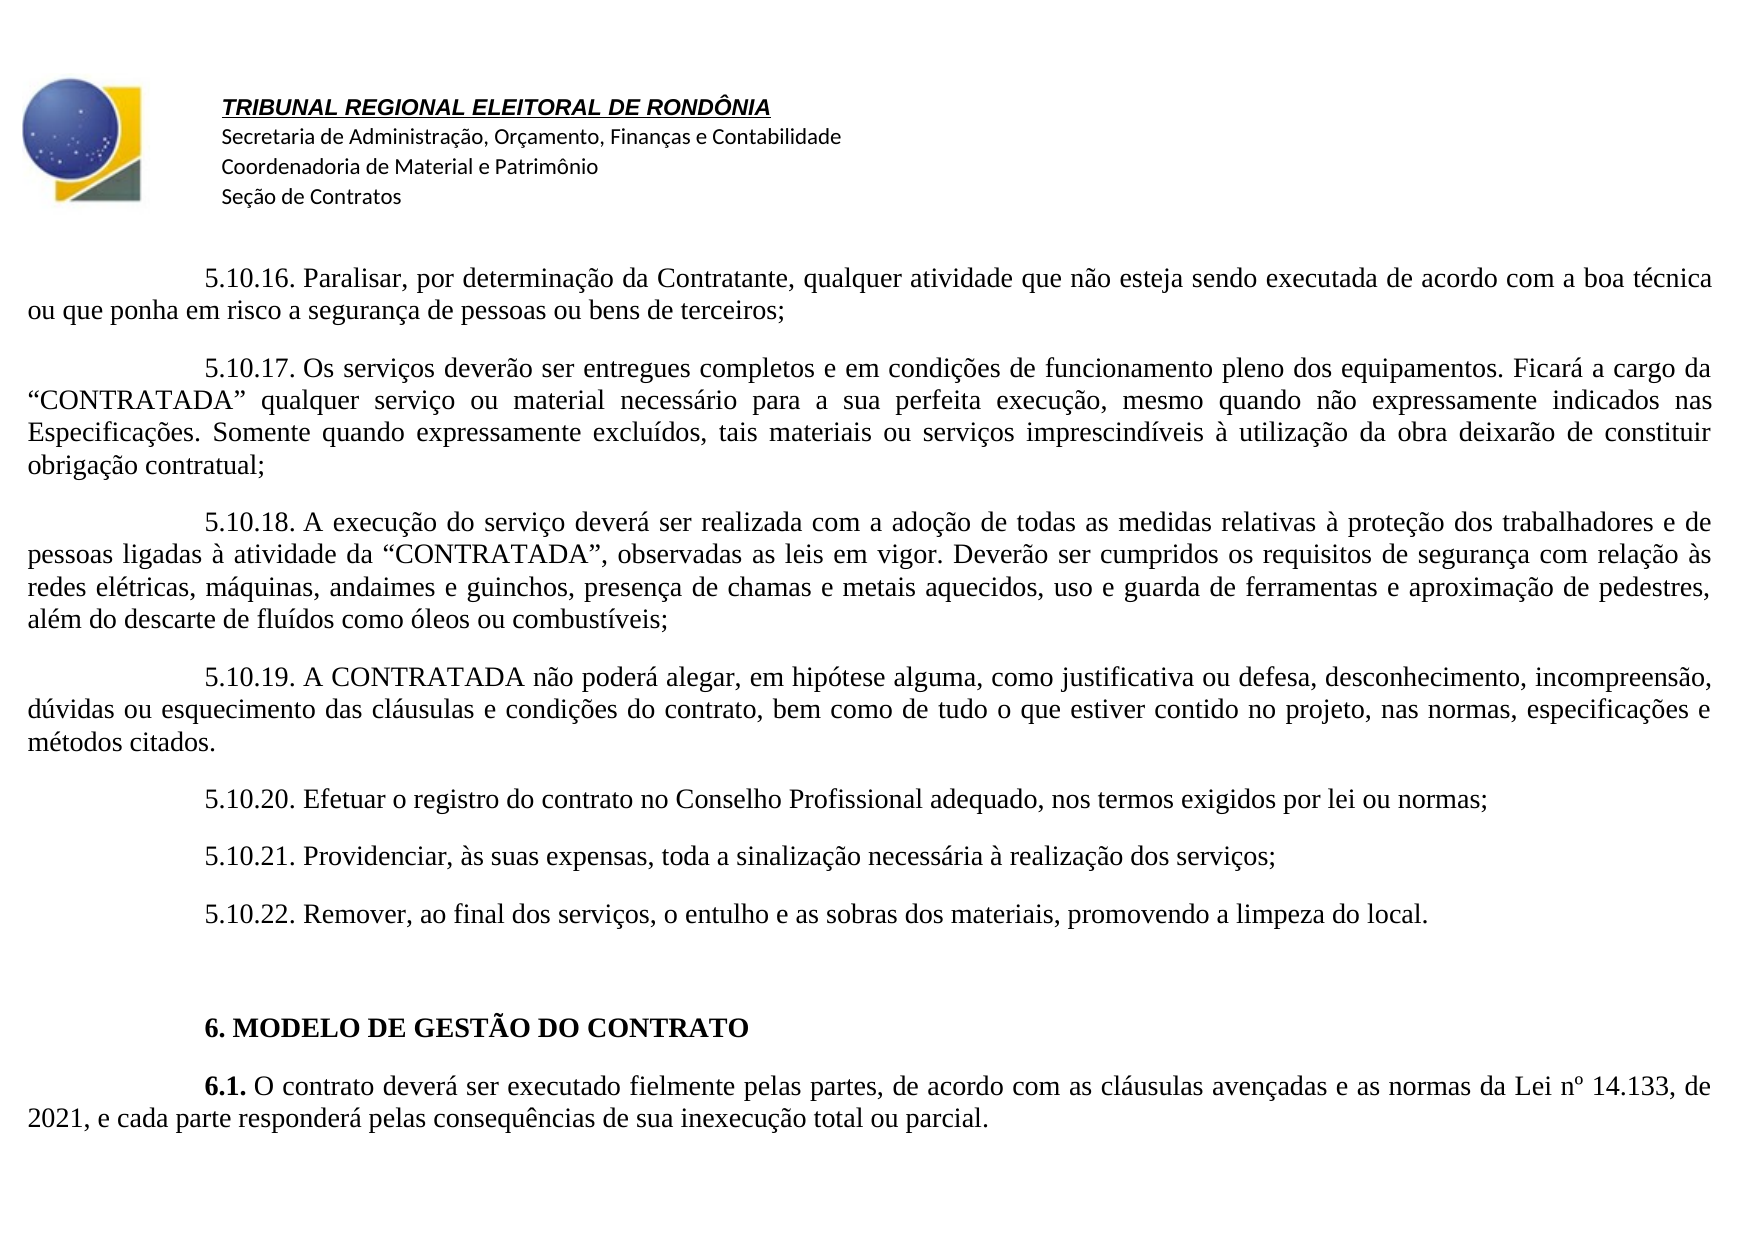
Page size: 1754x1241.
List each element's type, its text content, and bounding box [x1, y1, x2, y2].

text 5.10.22. Remover, ao final dos serviços, o entulho e as sobras dos materiais, promovendo a limpeza do local. [27, 897, 1715, 929]
text 6. MODELO DE GESTÃO DO CONTRATO [27, 1012, 1715, 1044]
text 5.10.17. Os serviços deverão ser entregues completos e em condições de funcionamento pleno dos equipamentos. Ficará a cargo da “CONTRATADA” qualquer serviço ou material necessário para a sua perfeita execução, mesmo quando não expressamente indicados nas Especificações. Somente quando expressamente excluídos, tais materiais ou serviços imprescindíveis à utilização da obra deixarão de constituir obrigação contratual; [27, 351, 1715, 480]
text 6.1. O contrato deverá ser executado fielmente pelas partes, de acordo com as cláusulas avençadas e as normas da Lei nº 14.133, de 2021, e cada parte responderá pelas consequências de sua inexecução total ou parcial. [27, 1069, 1715, 1134]
text 5.10.16. Paralisar, por determinação da Contratante, qualquer atividade que não esteja sendo executada de acordo com a boa técnica ou que ponha em risco a segurança de pessoas ou bens de terceiros; [27, 261, 1715, 326]
text 5.10.18. A execução do serviço deverá ser realizada com a adoção de todas as medidas relativas à proteção dos trabalhadores e de pessoas ligadas à atividade da “CONTRATADA”, observadas as leis em vigor. Deverão ser cumpridos os requisitos de segurança com relação às redes elétricas, máquinas, andaimes e guinchos, presença de chamas e metais aquecidos, uso e guarda de ferramentas e aproximação de pedestres, além do descarte de fluídos como óleos ou combustíveis; [27, 505, 1715, 635]
text 5.10.20. Efetuar o registro do contrato no Conselho Profissional adequado, nos termos exigidos por lei ou normas; [27, 782, 1715, 814]
text 5.10.21. Providenciar, às suas expensas, toda a sinalização necessária à realização dos serviços; [27, 839, 1715, 872]
text 5.10.19. A CONTRATADA não poderá alegar, em hipótese alguma, como justificativa ou defesa, desconhecimento, incompreensão, dúvidas ou esquecimento das cláusulas e condições do contrato, bem como de tudo o que estiver contido no projeto, nas normas, especificações e métodos citados. [27, 660, 1715, 757]
